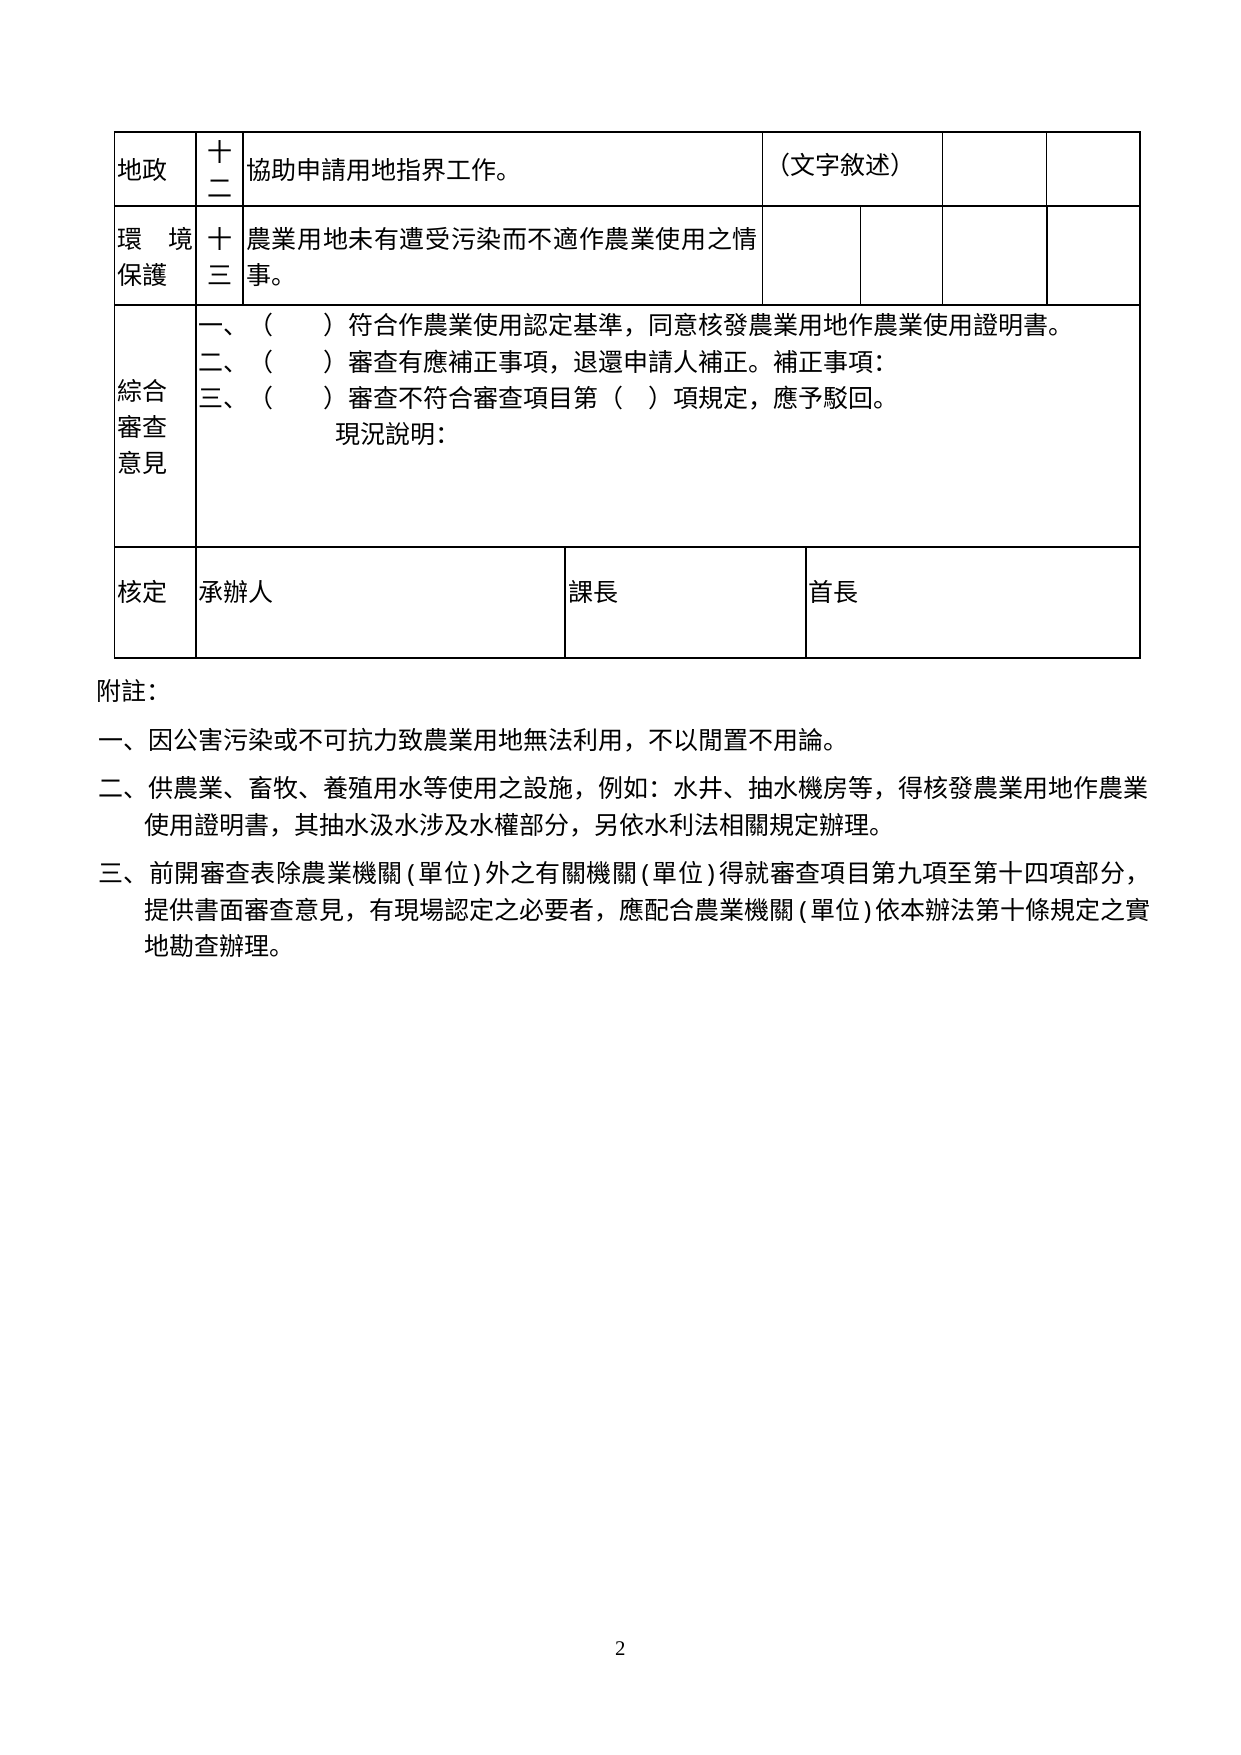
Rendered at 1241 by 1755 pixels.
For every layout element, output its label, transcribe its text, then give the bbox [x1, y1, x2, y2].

table_cell [1048, 207, 1139, 304]
table_cell 十三 [197, 207, 242, 304]
text 附註： [97, 671, 1116, 708]
table_cell 環境 保護 [115, 207, 195, 304]
list 三、前開審查表除農業機關(單位)外之有關機關(單位)得就審查項目第九項至第十四項部分，提供書面審查意見，有現場認定之必要者，應配合農業機關(單位)依本辦法第十條規定之實地勘查辦理。 [98, 854, 1151, 963]
table_cell [943, 133, 1046, 205]
table_cell 一、（ ）符合作農業使用認定基準，同意核發農業用地作農業使用證明書。 二、（ ）審查有應補正事項，退還申請人補正。補正事項： 三、（ ）審查不符合審查項目第（ ）項規定，應予駁回。 現況說明： [197, 306, 1139, 546]
table_cell 核定 [115, 548, 195, 657]
table_cell 首長 [807, 548, 1139, 657]
table_cell [1047, 133, 1139, 205]
table_cell 農業用地未有遭受污染而不適作農業使用之情事。 [244, 207, 762, 304]
list 二、供農業、畜牧、養殖用水等使用之設施，例如：水井、抽水機房等，得核發農業用地作農業使用證明書，其抽水汲水涉及水權部分，另依水利法相關規定辦理。 [98, 769, 1151, 841]
table_cell 綜合 審查 意見 [115, 306, 195, 546]
table_cell 地政 [115, 133, 195, 205]
table_cell [943, 207, 1046, 304]
table_cell 課長 [566, 548, 805, 657]
table_cell [763, 207, 860, 304]
table_cell 十二 [197, 133, 242, 205]
table_cell 協助申請用地指界工作。 [244, 133, 762, 205]
table_cell 承辦人 [197, 548, 564, 657]
list 一、因公害污染或不可抗力致農業用地無法利用，不以閒置不用論。 [98, 720, 1116, 756]
table_cell （文字敘述） [763, 133, 942, 205]
table_cell [861, 207, 942, 304]
